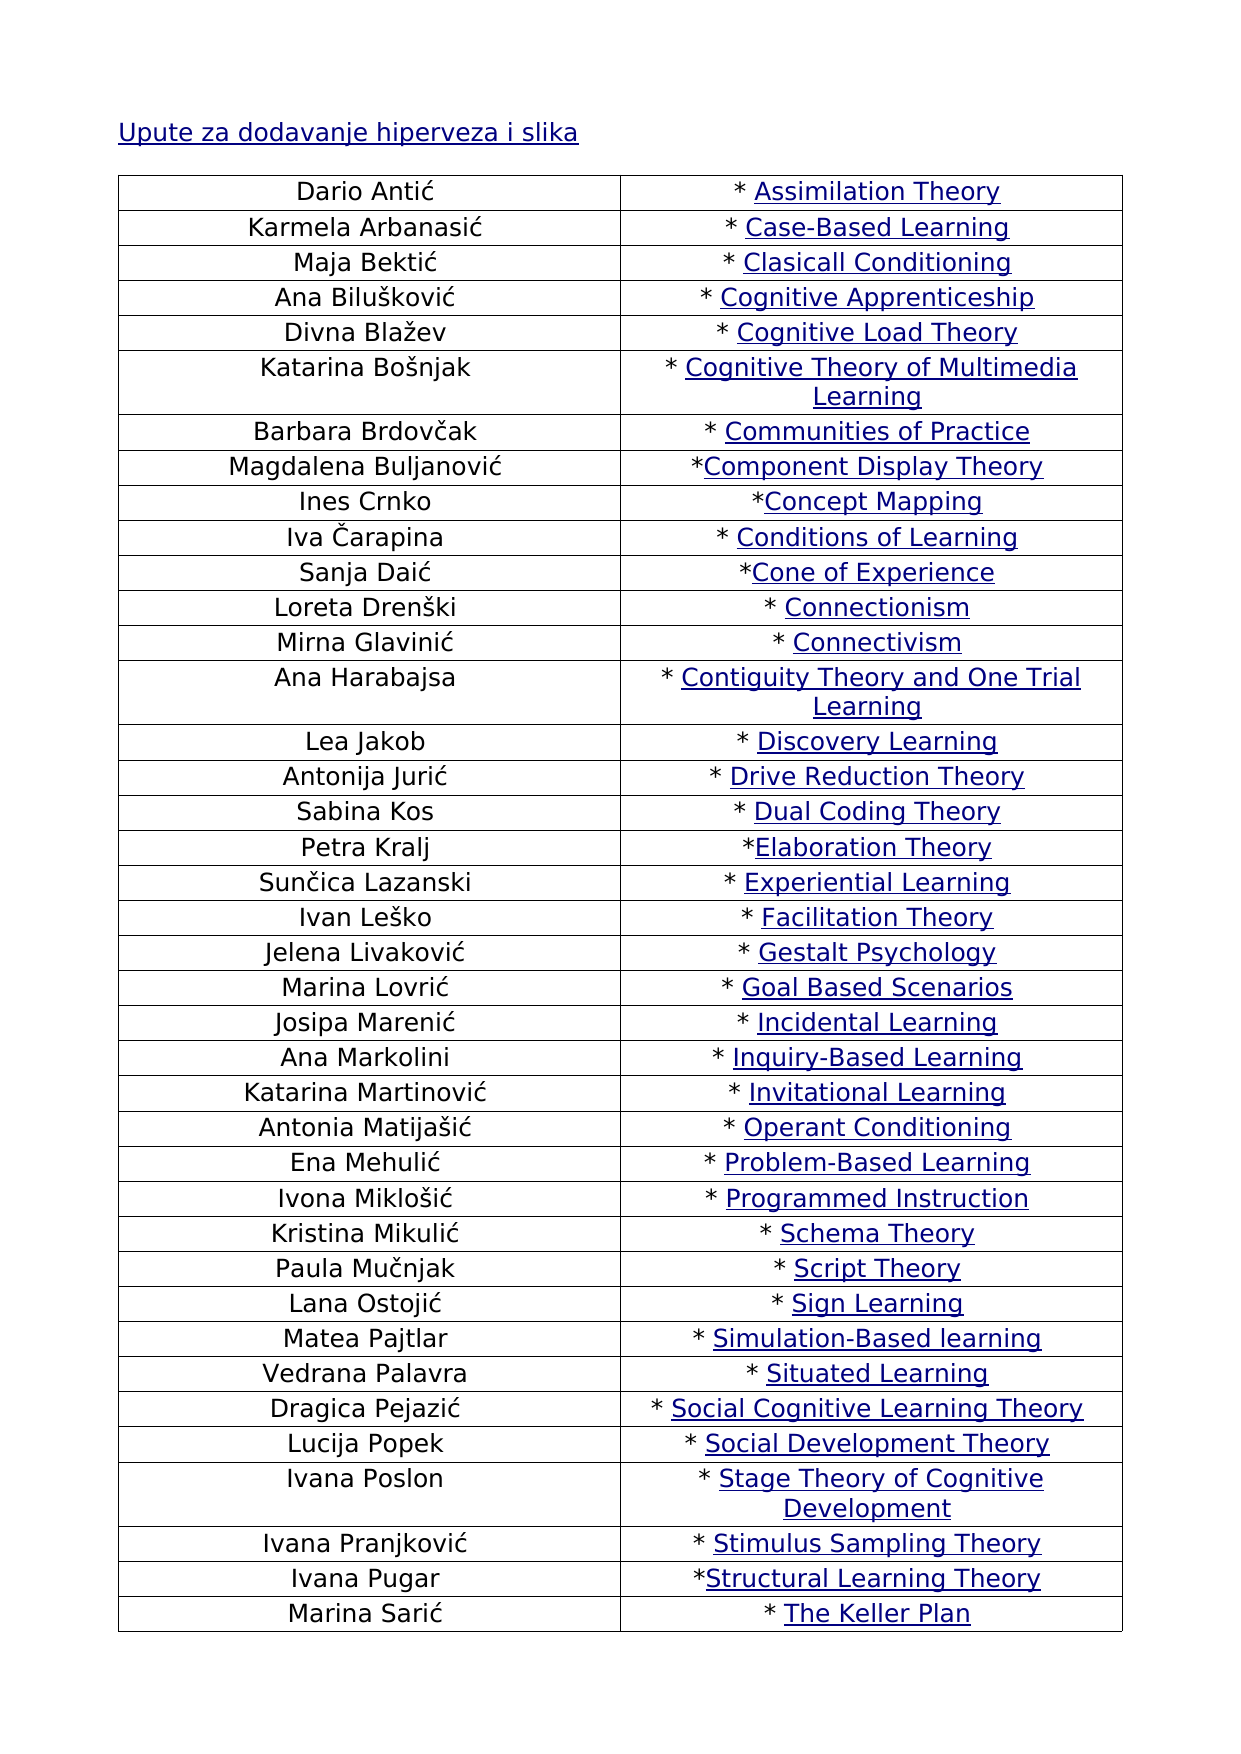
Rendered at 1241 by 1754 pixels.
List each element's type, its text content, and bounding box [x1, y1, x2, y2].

table_cell Magdalena Buljanović [119, 451, 620, 484]
table_cell Sabina Kos [119, 796, 620, 830]
table_cell *Cone of Experience [621, 556, 1122, 590]
table_cell Ana Bilušković [119, 281, 620, 315]
table_header Dario Antić [119, 176, 620, 210]
table_cell * Incidental Learning [621, 1006, 1122, 1040]
table_cell Ana Markolini [119, 1041, 620, 1075]
table_cell Ivana Pugar [119, 1562, 620, 1596]
table_cell * Inquiry-Based Learning [621, 1041, 1122, 1075]
table_cell * Social Development Theory [621, 1427, 1122, 1462]
table_cell Josipa Marenić [119, 1006, 620, 1040]
table_cell * Connectivism [621, 626, 1122, 660]
table_cell *Elaboration Theory [621, 831, 1122, 865]
table_cell * Operant Conditioning [621, 1112, 1122, 1146]
table_cell * Script Theory [621, 1252, 1122, 1286]
table_cell * The Keller Plan [621, 1597, 1122, 1631]
table_cell * Discovery Learning [621, 725, 1122, 759]
table_cell * Goal Based Scenarios [621, 971, 1122, 1005]
table_cell *Structural Learning Theory [621, 1562, 1122, 1596]
table_cell Karmela Arbanasić [119, 211, 620, 245]
table_cell * Clasicall Conditioning [621, 246, 1122, 280]
table_cell Divna Blažev [119, 316, 620, 350]
table_cell Kristina Mikulić [119, 1217, 620, 1251]
text Upute za dodavanje hiperveza i slika [118, 118, 1122, 147]
table_cell Katarina Martinović [119, 1076, 620, 1111]
table_cell Lea Jakob [119, 725, 620, 759]
table_cell Matea Pajtlar [119, 1322, 620, 1356]
table_cell Lana Ostojić [119, 1287, 620, 1321]
table_cell Marina Sarić [119, 1597, 620, 1631]
table_cell Ivana Poslon [119, 1463, 620, 1526]
table_cell Ana Harabajsa [119, 661, 620, 724]
table_cell Ivana Pranjković [119, 1527, 620, 1561]
table_cell Sunčica Lazanski [119, 866, 620, 900]
table_cell * Stage Theory of Cognitive Development [621, 1463, 1122, 1526]
table_cell * Drive Reduction Theory [621, 761, 1122, 794]
table_cell * Cognitive Load Theory [621, 316, 1122, 350]
table_cell *Component Display Theory [621, 451, 1122, 484]
table_cell Dragica Pejazić [119, 1392, 620, 1426]
table_cell Ivona Miklošić [119, 1182, 620, 1216]
table_cell * Stimulus Sampling Theory [621, 1527, 1122, 1561]
table_cell Iva Čarapina [119, 521, 620, 555]
table_cell * Schema Theory [621, 1217, 1122, 1251]
table_cell Paula Mučnjak [119, 1252, 620, 1286]
table_cell * Sign Learning [621, 1287, 1122, 1321]
table_cell Maja Bektić [119, 246, 620, 280]
table_cell * Facilitation Theory [621, 901, 1122, 935]
table_cell Lucija Popek [119, 1427, 620, 1462]
table_cell * Programmed Instruction [621, 1182, 1122, 1216]
table_cell Ines Crnko [119, 486, 620, 520]
table_cell Antonija Jurić [119, 761, 620, 794]
table_cell Vedrana Palavra [119, 1357, 620, 1391]
table_cell *Concept Mapping [621, 486, 1122, 520]
table_cell * Communities of Practice [621, 415, 1122, 449]
table_cell * Dual Coding Theory [621, 796, 1122, 830]
table_cell Ena Mehulić [119, 1147, 620, 1181]
table_cell * Invitational Learning [621, 1076, 1122, 1111]
table_cell Antonia Matijašić [119, 1112, 620, 1146]
table_cell * Simulation-Based learning [621, 1322, 1122, 1356]
table_cell * Case-Based Learning [621, 211, 1122, 245]
table_cell * Situated Learning [621, 1357, 1122, 1391]
table_cell Marina Lovrić [119, 971, 620, 1005]
table_header * Assimilation Theory [621, 176, 1122, 210]
table_cell * Conditions of Learning [621, 521, 1122, 555]
table_cell * Cognitive Theory of Multimedia Learning [621, 351, 1122, 414]
table_cell Mirna Glavinić [119, 626, 620, 660]
table_cell * Experiential Learning [621, 866, 1122, 900]
table_cell Jelena Livaković [119, 936, 620, 970]
table_cell * Problem-Based Learning [621, 1147, 1122, 1181]
table_cell * Gestalt Psychology [621, 936, 1122, 970]
table_cell Ivan Leško [119, 901, 620, 935]
table_cell Sanja Daić [119, 556, 620, 590]
table_cell Loreta Drenški [119, 591, 620, 625]
table_cell Barbara Brdovčak [119, 415, 620, 449]
table_cell * Contiguity Theory and One Trial Learning [621, 661, 1122, 724]
table_cell Katarina Bošnjak [119, 351, 620, 414]
table_cell * Connectionism [621, 591, 1122, 625]
table_cell * Social Cognitive Learning Theory [621, 1392, 1122, 1426]
table_cell Petra Kralj [119, 831, 620, 865]
table_cell * Cognitive Apprenticeship [621, 281, 1122, 315]
